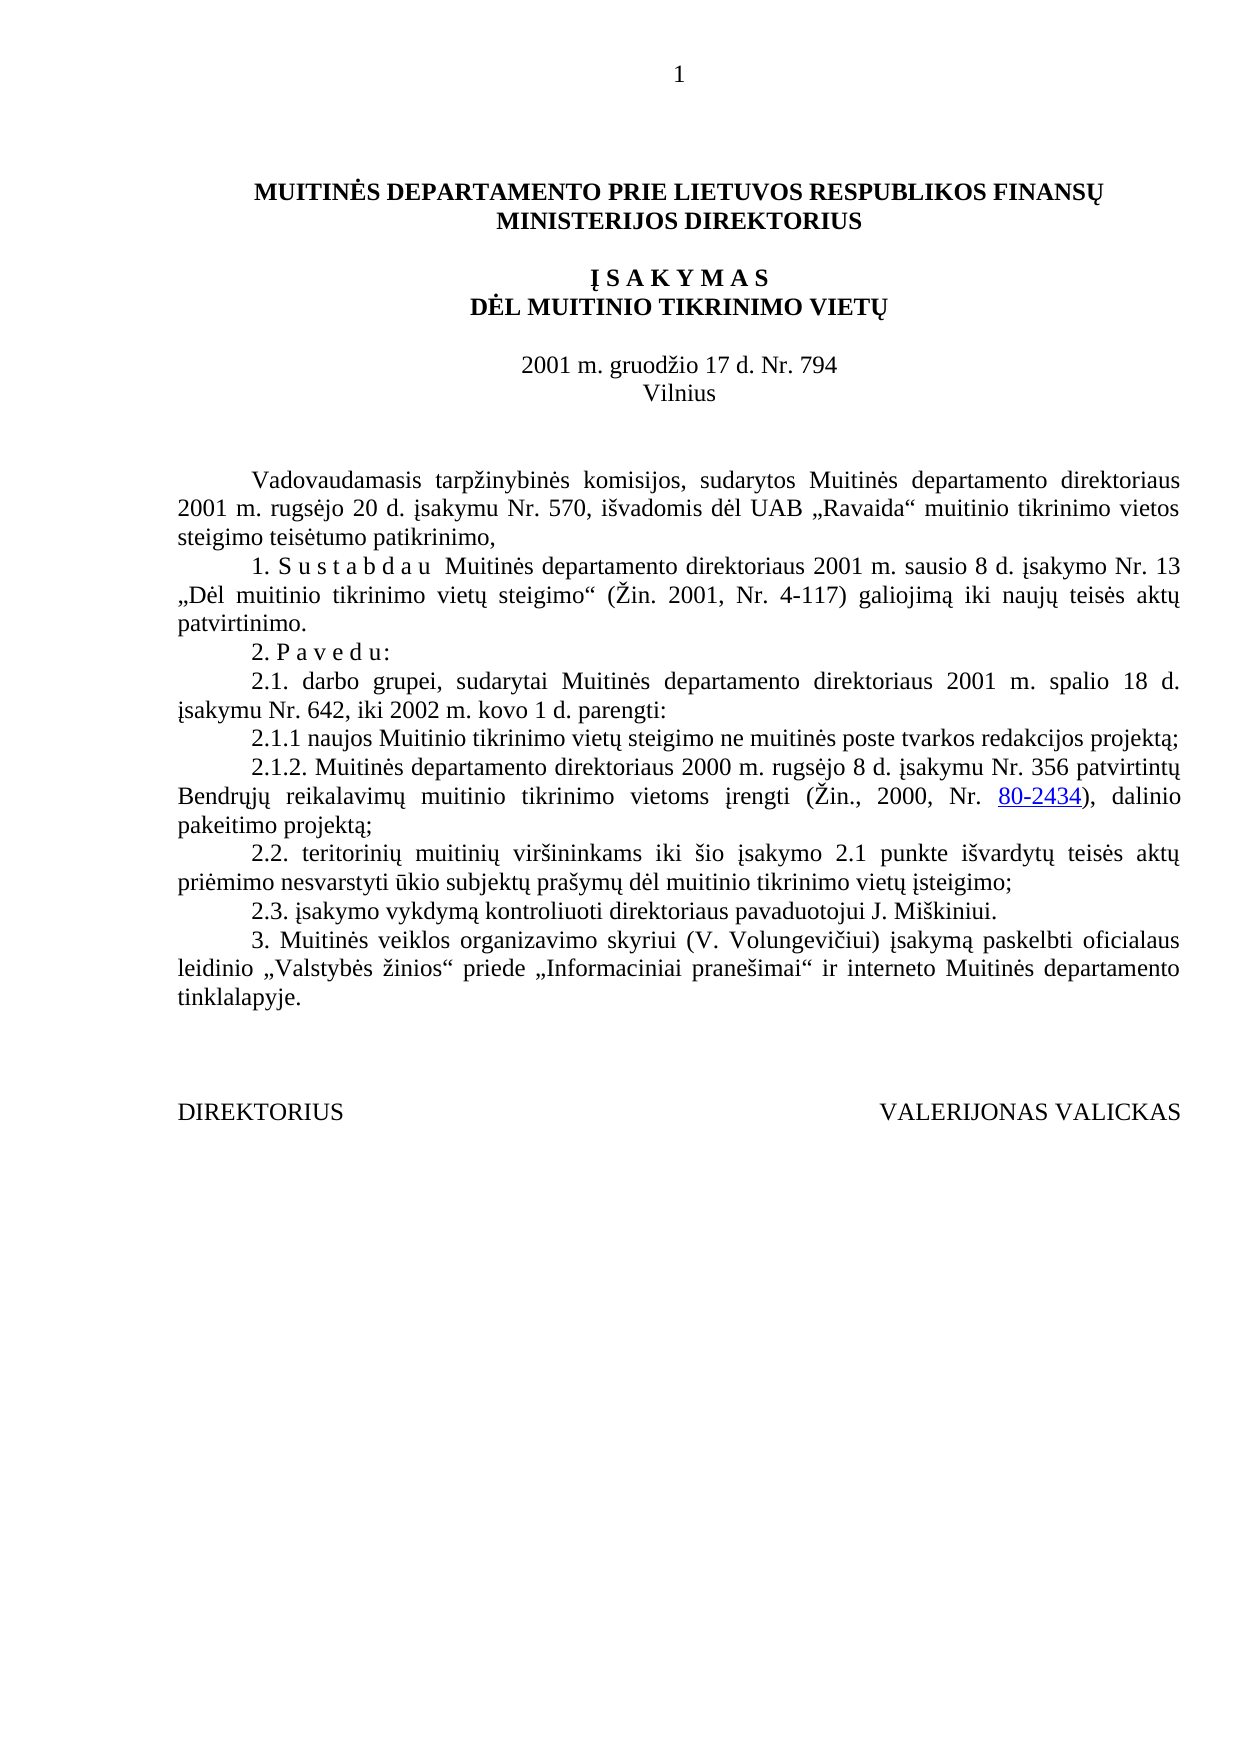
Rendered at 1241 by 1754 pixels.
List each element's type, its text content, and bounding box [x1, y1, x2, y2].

text MUITINĖS DEPARTAMENTO PRIE LIETUVOS RESPUBLIKOS FINANSŲ MINISTERIJOS DIREKTORIUS [177, 177, 1181, 235]
text 2.1.1 naujos Muitinio tikrinimo vietų steigimo ne muitinės poste tvarkos redakcijos projektą; [177, 723, 1181, 752]
text Į S A K Y M A S [177, 263, 1181, 292]
text 2001 m. gruodžio 17 d. Nr. 794 [177, 350, 1181, 378]
text 2.2. teritorinių muitinių viršininkams iki šio įsakymo 2.1 punkte išvardytų teisės aktų priėmimo nesvarstyti ūkio subjektų prašymų dėl muitinio tikrinimo vietų įsteigimo; [177, 838, 1181, 896]
text DIREKTORIUS VALERIJONAS VALICKAS [177, 1097, 1181, 1126]
text 2.1. darbo grupei, sudarytai Muitinės departamento direktoriaus 2001 m. spalio 18 d. įsakymu Nr. 642, iki 2002 m. kovo 1 d. parengti: [177, 666, 1181, 723]
text 2.1.2. Muitinės departamento direktoriaus 2000 m. rugsėjo 8 d. įsakymu Nr. 356 patvirtintų Bendrųjų reikalavimų muitinio tikrinimo vietoms įrengti (Žin., 2000, Nr. 80-2434), dalinio pakeitimo projektą; [177, 752, 1181, 838]
text Vadovaudamasis tarpžinybinės komisijos, sudarytos Muitinės departamento direktoriaus 2001 m. rugsėjo 20 d. įsakymu Nr. 570, išvadomis dėl UAB „Ravaida“ muitinio tikrinimo vietos steigimo teisėtumo patikrinimo, [177, 465, 1181, 551]
text 2.3. įsakymo vykdymą kontroliuoti direktoriaus pavaduotojui J. Miškiniui. [177, 896, 1181, 925]
text DĖL MUITINIO TIKRINIMO VIETŲ [177, 292, 1181, 321]
text 3. Muitinės veiklos organizavimo skyriui (V. Volungevičiui) įsakymą paskelbti oficialaus leidinio „Valstybės žinios“ priede „Informaciniai pranešimai“ ir interneto Muitinės departamento tinklalapyje. [177, 925, 1181, 1011]
text 1. Sustabdau Muitinės departamento direktoriaus 2001 m. sausio 8 d. įsakymo Nr. 13 „Dėl muitinio tikrinimo vietų steigimo“ (Žin. 2001, Nr. 4-117) galiojimą iki naujų teisės aktų patvirtinimo. [177, 551, 1181, 637]
text 2. Pavedu: [177, 637, 1181, 666]
text Vilnius [177, 378, 1181, 407]
